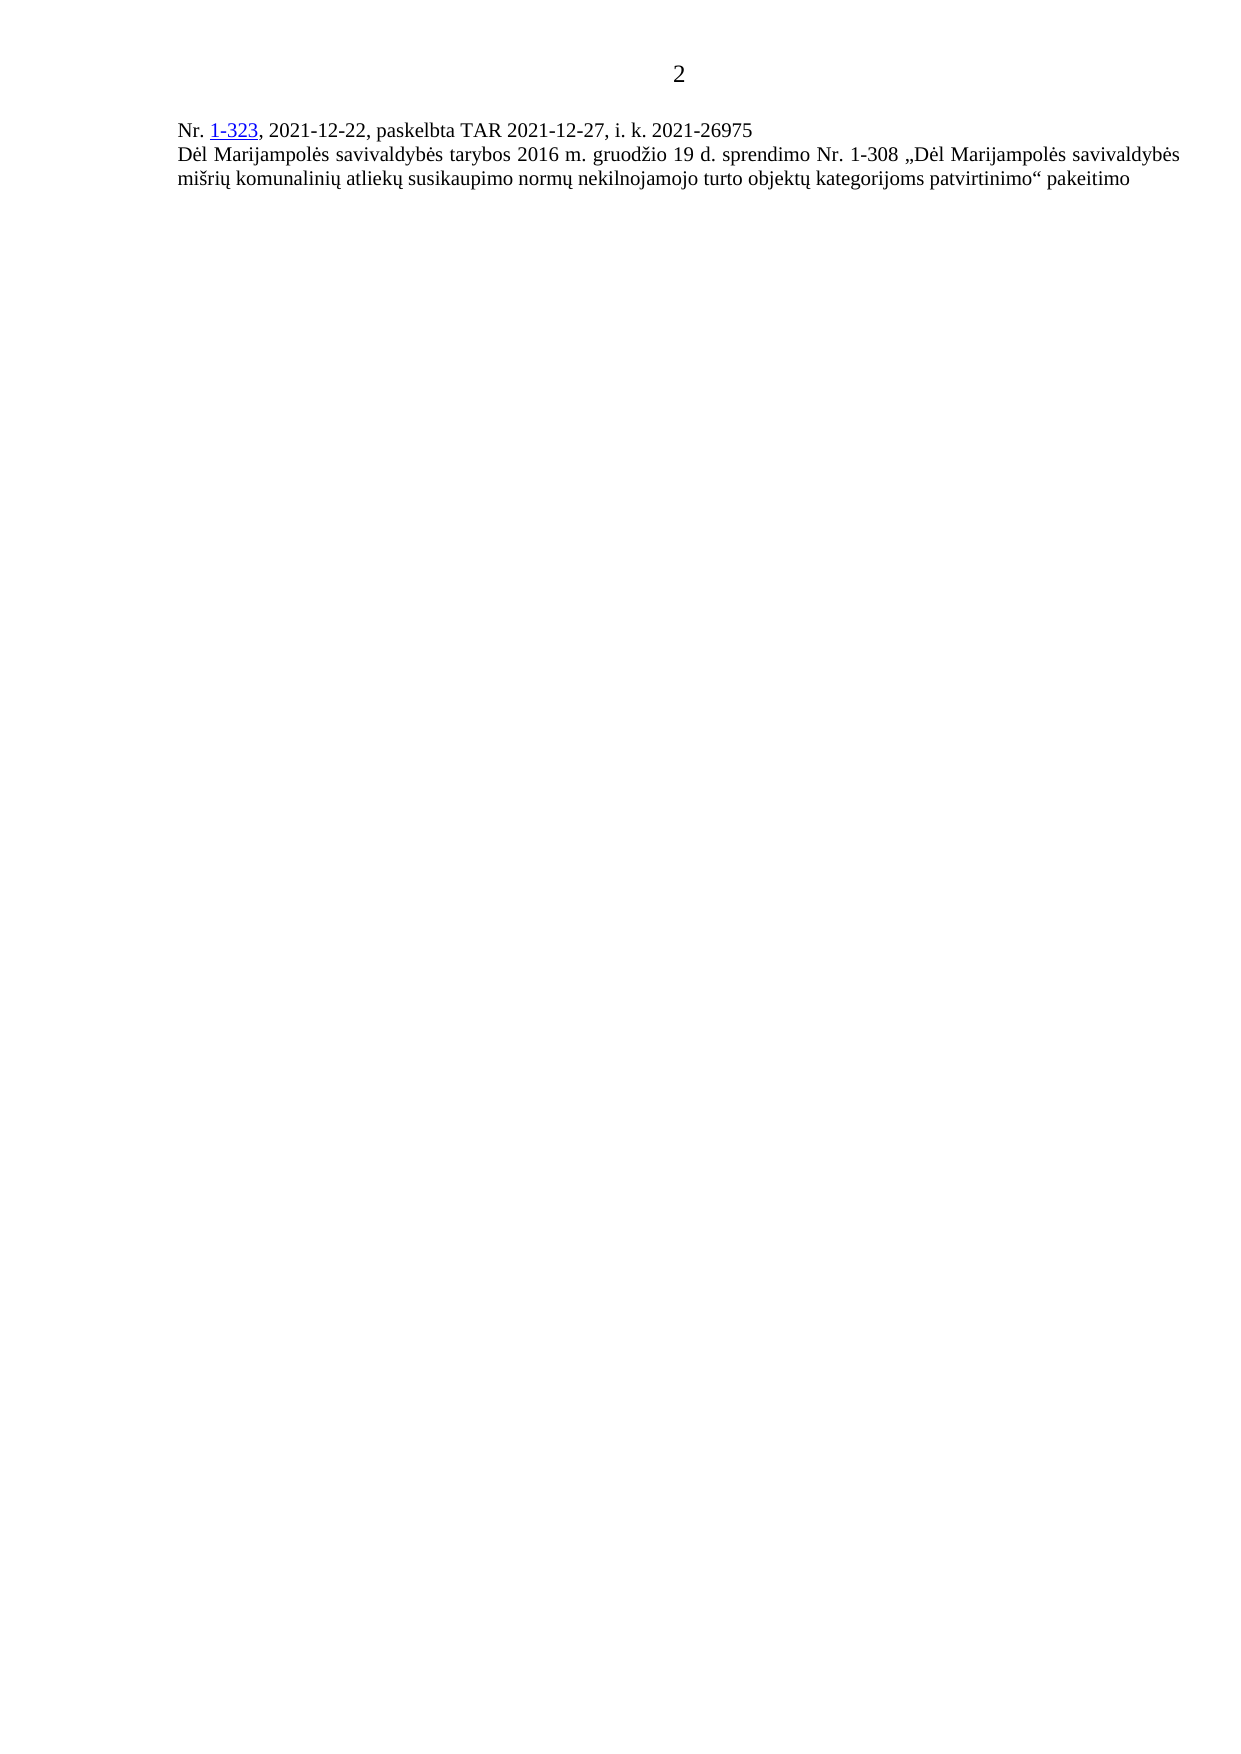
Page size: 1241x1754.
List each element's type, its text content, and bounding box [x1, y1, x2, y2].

text Nr. 1-323, 2021-12-22, paskelbta TAR 2021-12-27, i. k. 2021-26975 [177, 118, 1181, 142]
text Dėl Marijampolės savivaldybės tarybos 2016 m. gruodžio 19 d. sprendimo Nr. 1-308 „Dėl Marijampolės savivaldybės mišrių komunalinių atliekų susikaupimo normų nekilnojamojo turto objektų kategorijoms patvirtinimo“ pakeitimo [177, 142, 1181, 190]
